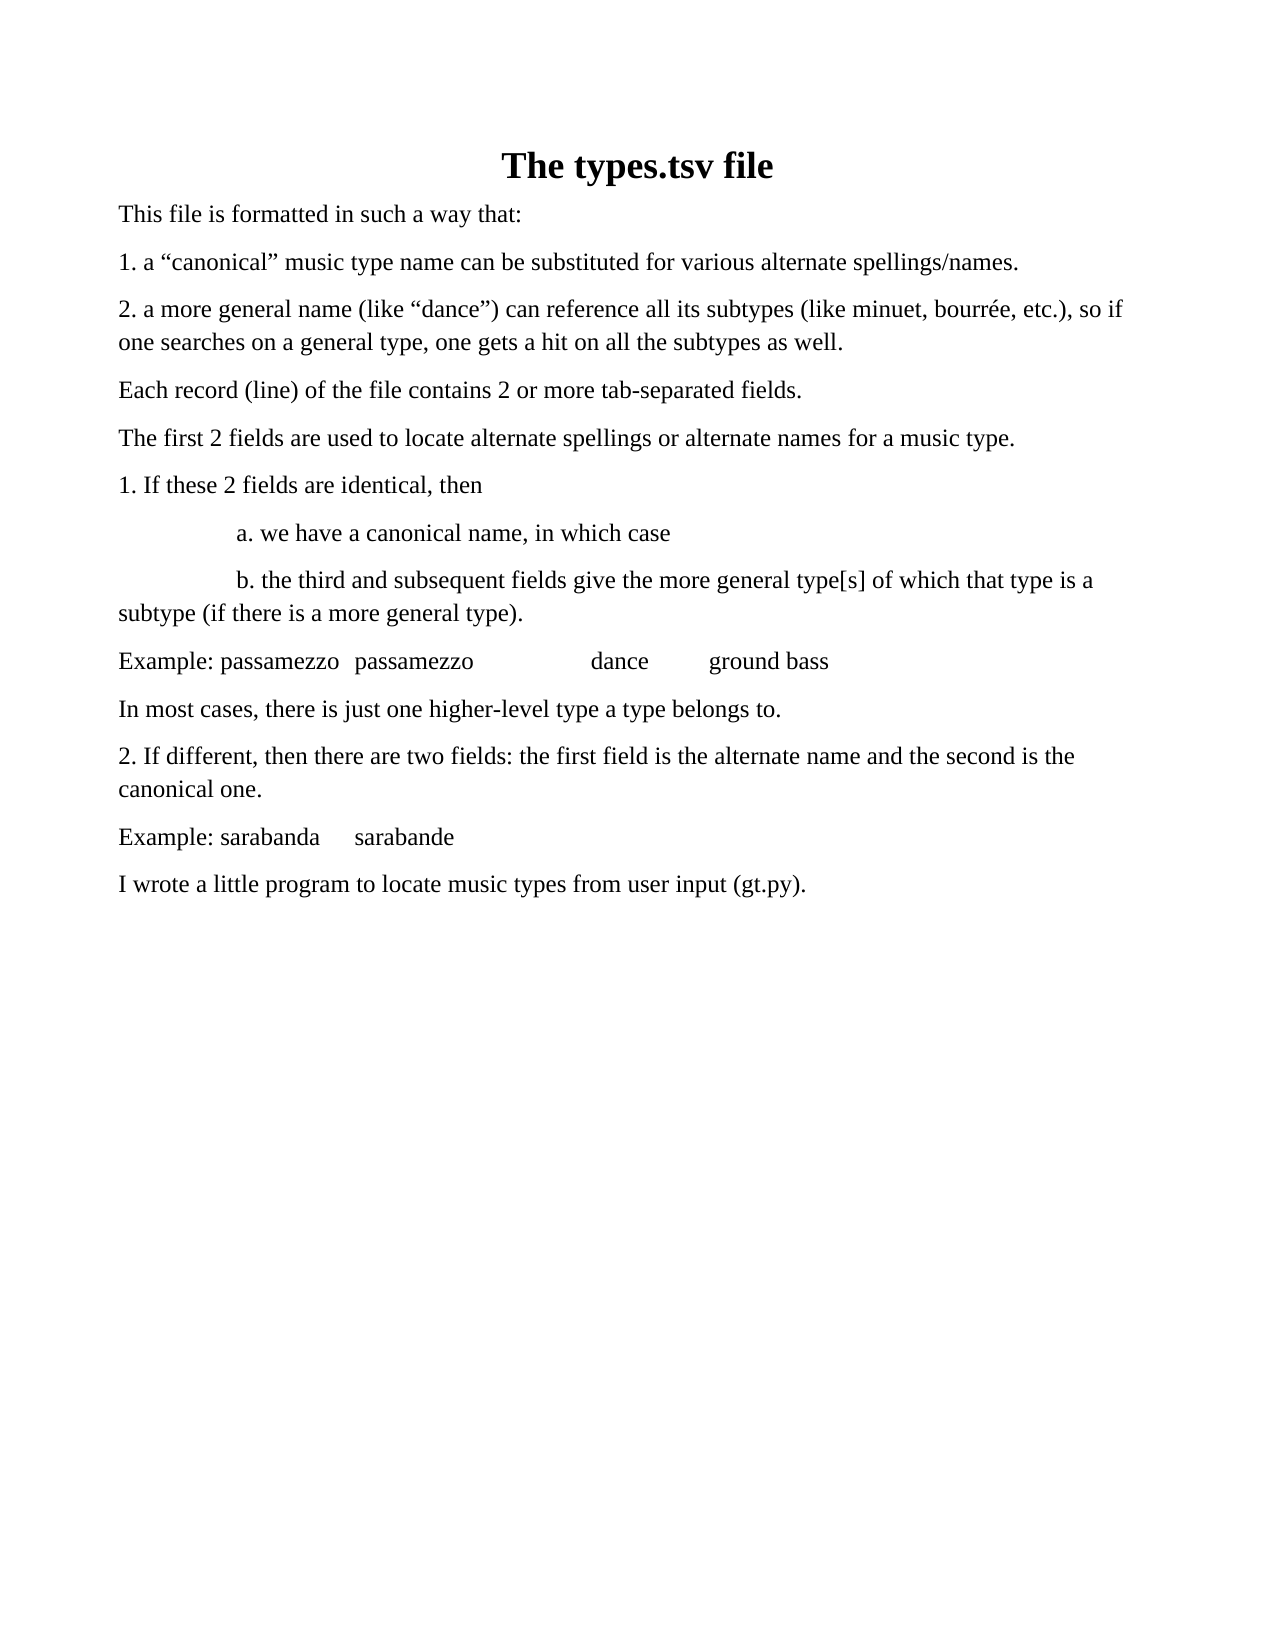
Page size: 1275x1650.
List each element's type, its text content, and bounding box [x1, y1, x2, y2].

text 1. If these 2 fields are identical, then [118, 470, 1157, 499]
text I wrote a little program to locate music types from user input (gt.py). [118, 869, 1157, 898]
text The first 2 fields are used to locate alternate spellings or alternate names for a music type. [118, 423, 1157, 451]
text In most cases, there is just one higher-level type a type belongs to. [118, 694, 1157, 722]
text Example: passamezzo passamezzo dance ground bass [118, 646, 1157, 675]
text 2. a more general name (like “dance”) can reference all its subtypes (like minuet, bourrée, etc.), so if one searches on a general type, one gets a hit on all the subtypes as well. [118, 294, 1157, 356]
text b. the third and subsequent fields give the more general type[s] of which that type is a subtype (if there is a more general type). [118, 566, 1157, 627]
text a. we have a canonical name, in which case [118, 518, 1157, 547]
text Example: sarabanda sarabande [118, 822, 1157, 851]
subtitle The types.tsv file [118, 143, 1157, 187]
text 1. a “canonical” music type name can be substituted for various alternate spellings/names. [118, 247, 1157, 276]
text Each record (line) of the file contains 2 or more tab-separated fields. [118, 375, 1157, 404]
text 2. If different, then there are two fields: the first field is the alternate name and the second is the canonical one. [118, 741, 1157, 803]
text This file is formatted in such a way that: [118, 199, 1157, 228]
